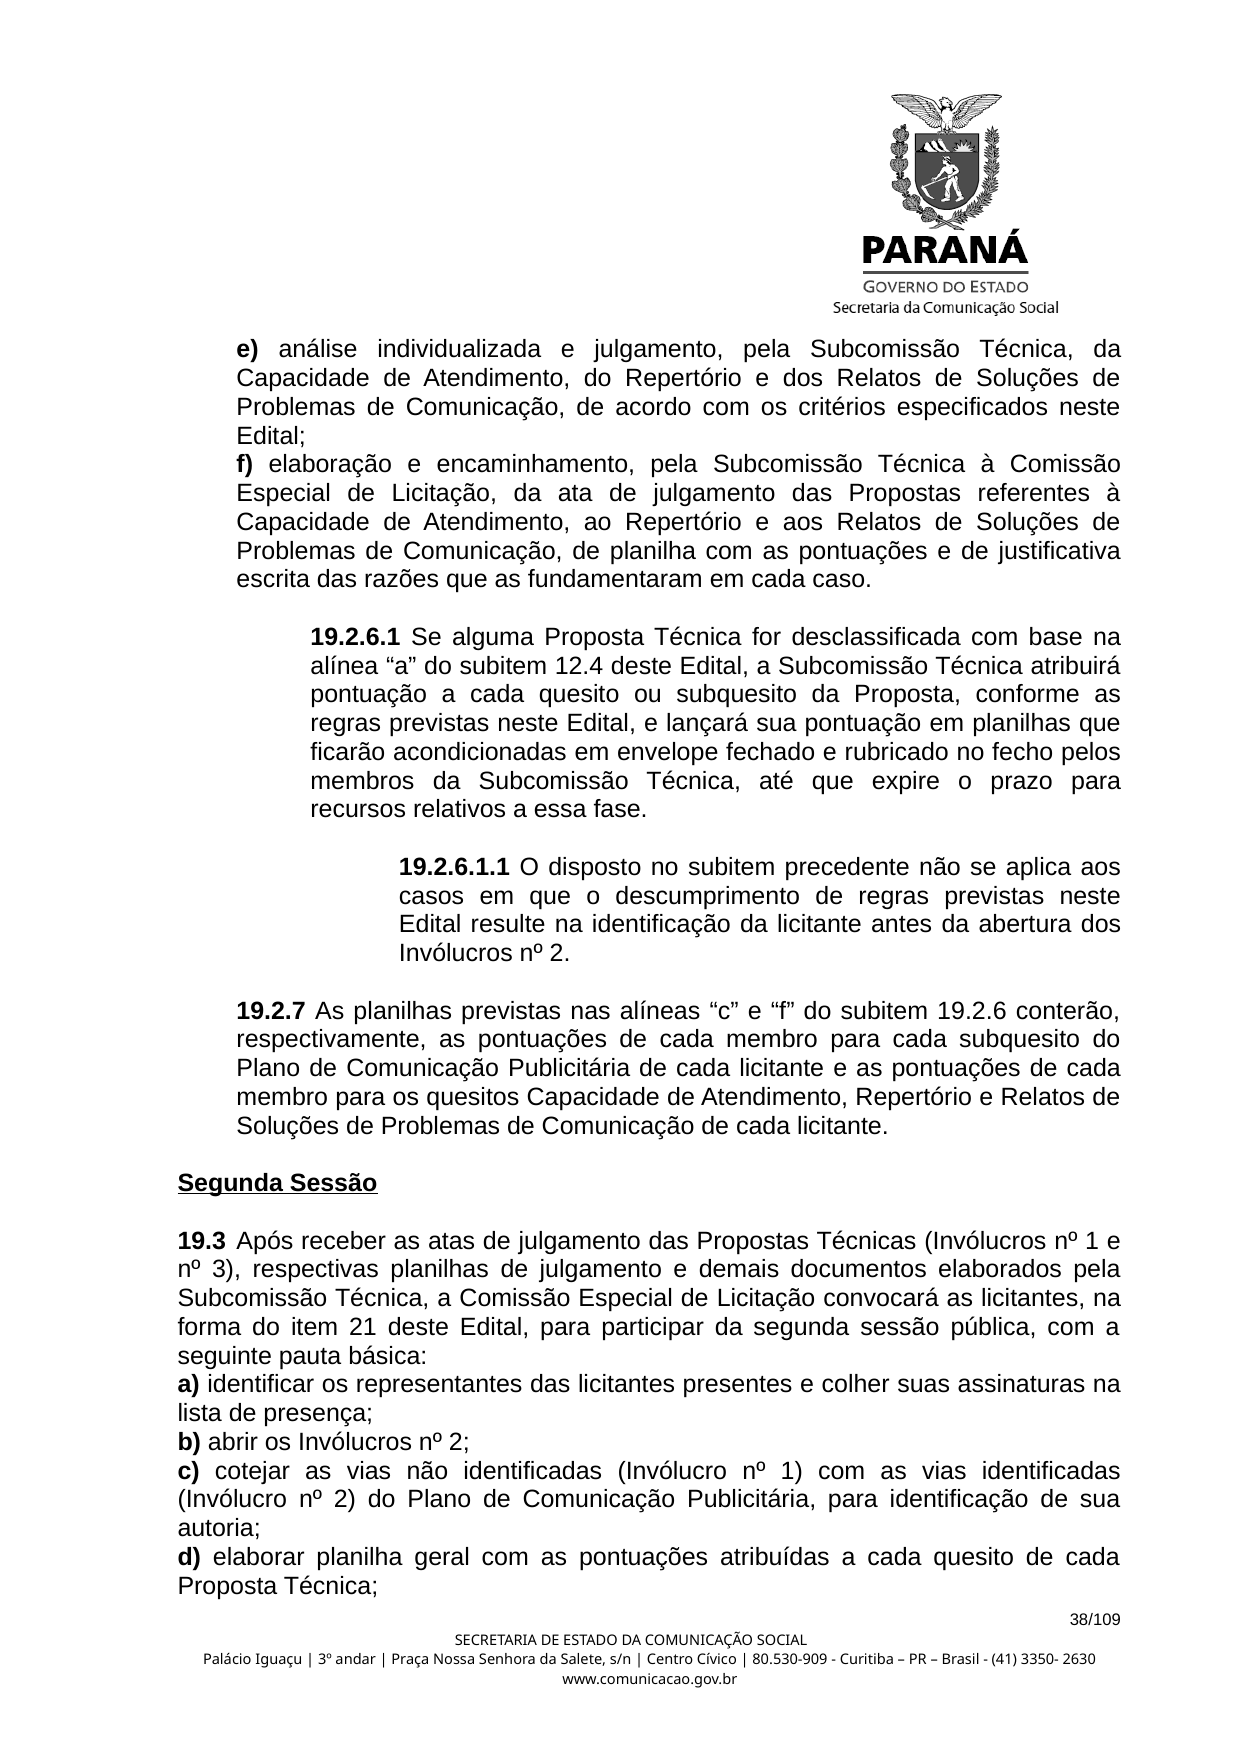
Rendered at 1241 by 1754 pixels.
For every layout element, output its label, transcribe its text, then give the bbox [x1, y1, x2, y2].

text d) elaborar planilha geral com as pontuações atribuídas a cada quesito de cada Proposta Técnica; [177, 1542, 1122, 1599]
text Segunda Sessão [177, 1168, 1122, 1197]
text 19.3 Após receber as atas de julgamento das Propostas Técnicas (Invólucros nº 1 e nº 3), respectivas planilhas de julgamento e demais documentos elaborados pela Subcomissão Técnica, a Comissão Especial de Licitação convocará as licitantes, na forma do item 21 deste Edital, para participar da segunda sessão pública, com a seguinte pauta básica: [177, 1226, 1122, 1369]
text a) identificar os representantes das licitantes presentes e colher suas assinaturas na lista de presença; [177, 1369, 1122, 1427]
text e) análise individualizada e julgamento, pela Subcomissão Técnica, da Capacidade de Atendimento, do Repertório e dos Relatos de Soluções de Problemas de Comunicação, de acordo com os critérios especificados neste Edital; [236, 334, 1122, 449]
text b) abrir os Invólucros nº 2; [177, 1427, 1122, 1456]
text c) cotejar as vias não identificadas (Invólucro nº 1) com as vias identificadas (Invólucro nº 2) do Plano de Comunicação Publicitária, para identificação de sua autoria; [177, 1456, 1122, 1542]
text 19.2.6.1 Se alguma Proposta Técnica for desclassificada com base na alínea “a” do subitem 12.4 deste Edital, a Subcomissão Técnica atribuirá pontuação a cada quesito ou subquesito da Proposta, conforme as regras previstas neste Edital, e lançará sua pontuação em planilhas que ficarão acondicionadas em envelope fechado e rubricado no fecho pelos membros da Subcomissão Técnica, até que expire o prazo para recursos relativos a essa fase. [310, 622, 1122, 823]
text f) elaboração e encaminhamento, pela Subcomissão Técnica à Comissão Especial de Licitação, da ata de julgamento das Propostas referentes à Capacidade de Atendimento, ao Repertório e aos Relatos de Soluções de Problemas de Comunicação, de planilha com as pontuações e de justificativa escrita das razões que as fundamentaram em cada caso. [236, 449, 1122, 593]
text 19.2.6.1.1 O disposto no subitem precedente não se aplica aos casos em que o descumprimento de regras previstas neste Edital resulte na identificação da licitante antes da abertura dos Invólucros nº 2. [399, 852, 1122, 967]
text 19.2.7 As planilhas previstas nas alíneas “c” e “f” do subitem 19.2.6 conterão, respectivamente, as pontuações de cada membro para cada subquesito do Plano de Comunicação Publicitária de cada licitante e as pontuações de cada membro para os quesitos Capacidade de Atendimento, Repertório e Relatos de Soluções de Problemas de Comunicação de cada licitante. [236, 996, 1122, 1139]
